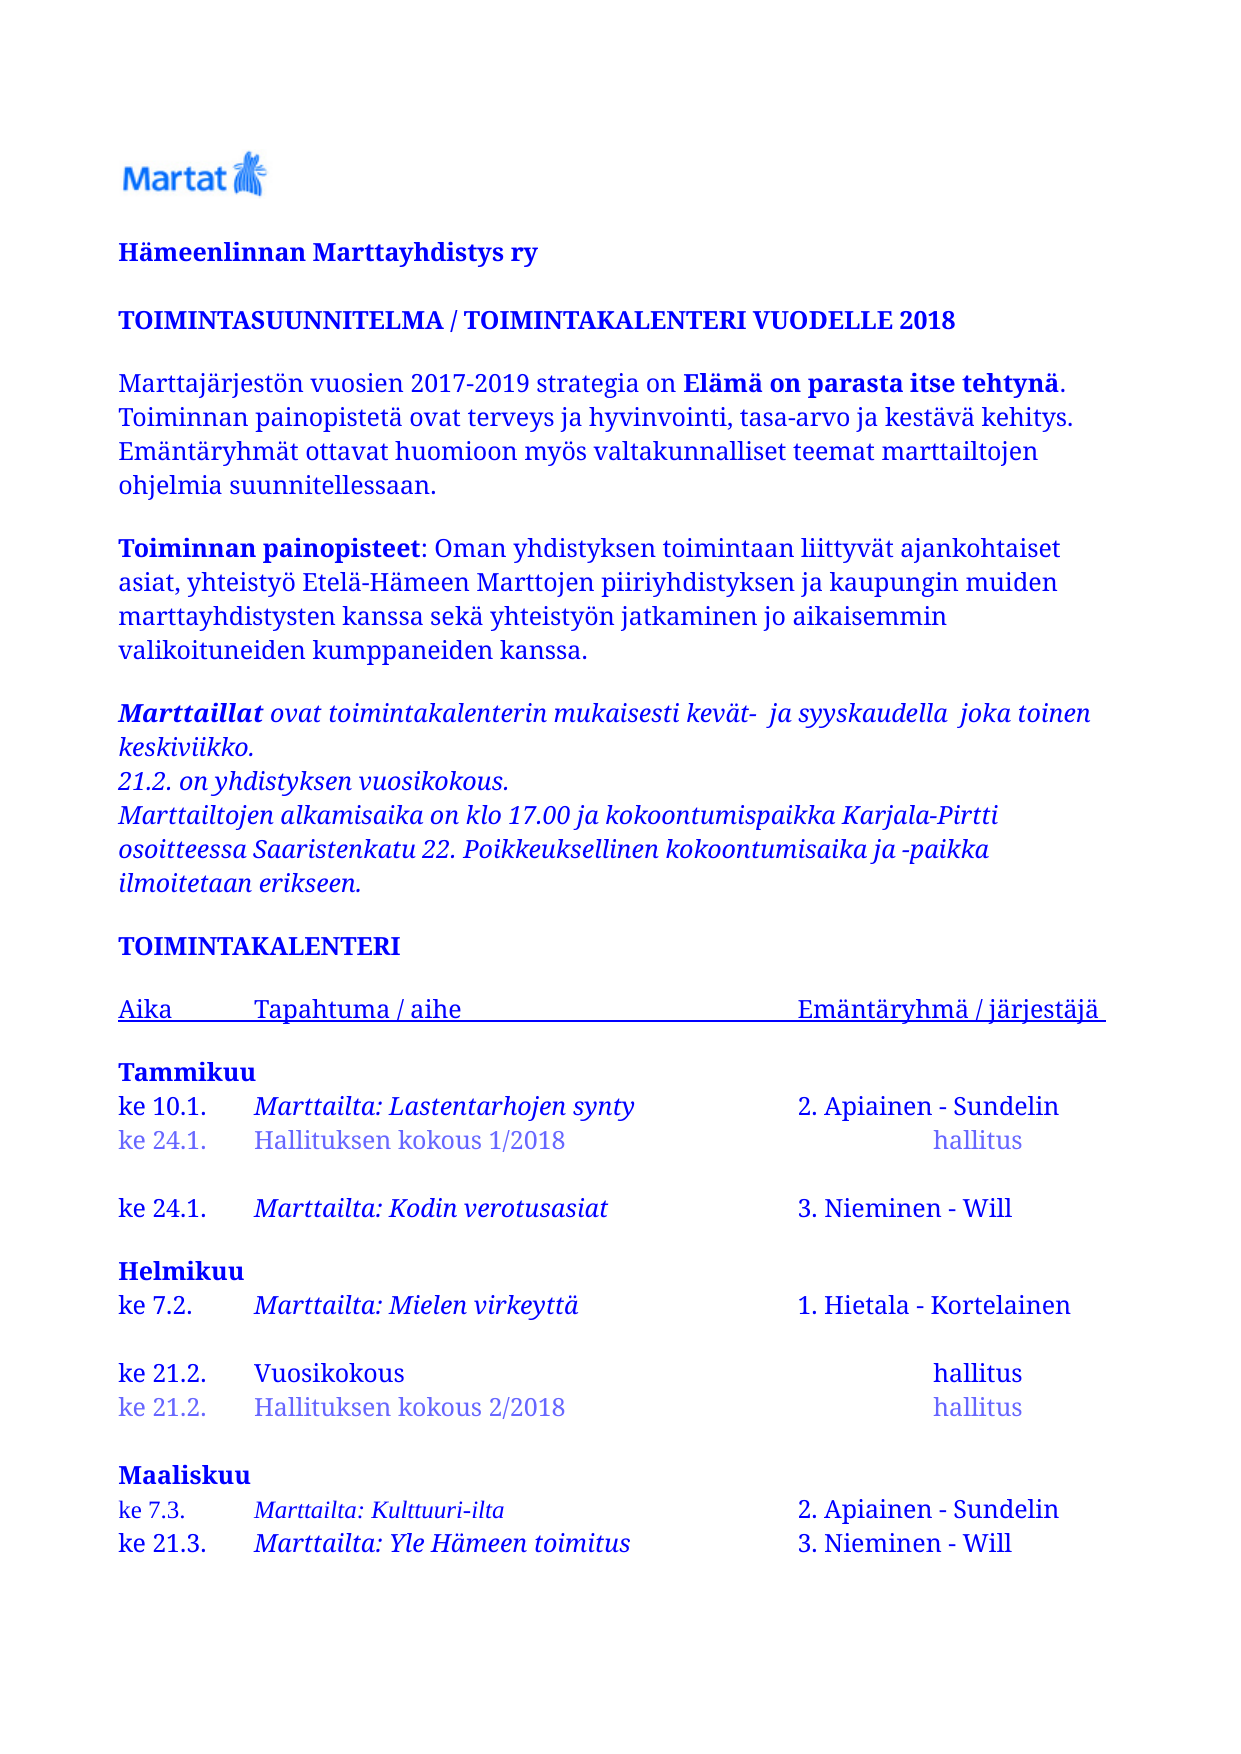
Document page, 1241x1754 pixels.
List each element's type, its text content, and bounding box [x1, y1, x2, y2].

text ke 10.1. Marttailta: Lastentarhojen synty 2. Apiainen - Sundelin [118, 1088, 1122, 1122]
text Tammikuu [118, 1054, 1122, 1088]
text 21.2. on yhdistyksen vuosikokous. [118, 764, 1122, 798]
text Toiminnan painopisteet: Oman yhdistyksen toimintaan liittyvät ajankohtaiset asiat, yhteistyö Etelä-Hämeen Marttojen piiriyhdistyksen ja kaupungin muiden marttayhdistysten kanssa sekä yhteistyön jatkaminen jo aikaisemmin valikoituneiden kumppaneiden kanssa. [118, 531, 1122, 667]
text Hämeenlinnan Marttayhdistys ry [118, 235, 1122, 269]
text ke 21.2. Hallituksen kokous 2/2018 hallitus [118, 1390, 1122, 1424]
text Marttailtojen alkamisaika on klo 17.00 ja kokoontumispaikka Karjala-Pirtti osoitteessa Saaristenkatu 22. Poikkeuksellinen kokoontumisaika ja -paikka ilmoitetaan erikseen. [118, 798, 1122, 900]
text ke 21.3. Marttailta: Yle Hämeen toimitus 3. Nieminen - Will [118, 1526, 1122, 1560]
text ke 24.1. Hallituksen kokous 1/2018 hallitus [118, 1122, 1122, 1191]
text Marttaillat ovat toimintakalenterin mukaisesti kevät- ja syyskaudella joka toinen keskiviikko. [118, 696, 1122, 764]
text ke 24.1. Marttailta: Kodin verotusasiat 3. Nieminen - Will [118, 1191, 1122, 1225]
text ke 21.2. Vuosikokous hallitus [118, 1356, 1122, 1390]
text Maaliskuu [118, 1458, 1122, 1492]
picture [119, 149, 273, 199]
text Marttajärjestön vuosien 2017-2019 strategia on Elämä on parasta itse tehtynä. Toiminnan painopistetä ovat terveys ja hyvinvointi, tasa-arvo ja kestävä kehitys. Emäntäryhmät ottavat huomioon myös valtakunnalliset teemat marttailtojen ohjelmia suunnitellessaan. [118, 366, 1122, 502]
text Helmikuu [118, 1253, 1122, 1287]
text TOIMINTASUUNNITELMA / TOIMINTAKALENTERI VUODELLE 2018 [118, 303, 1122, 337]
text ke 7.2. Marttailta: Mielen virkeyttä 1. Hietala - Kortelainen [118, 1287, 1122, 1356]
text TOIMINTAKALENTERI [118, 929, 1122, 963]
text ke 7.3. Marttailta: Kulttuuri-ilta 2. Apiainen - Sundelin [118, 1492, 1122, 1526]
text Aika Tapahtuma / aihe Emäntäryhmä / järjestäjä [118, 992, 1122, 1026]
